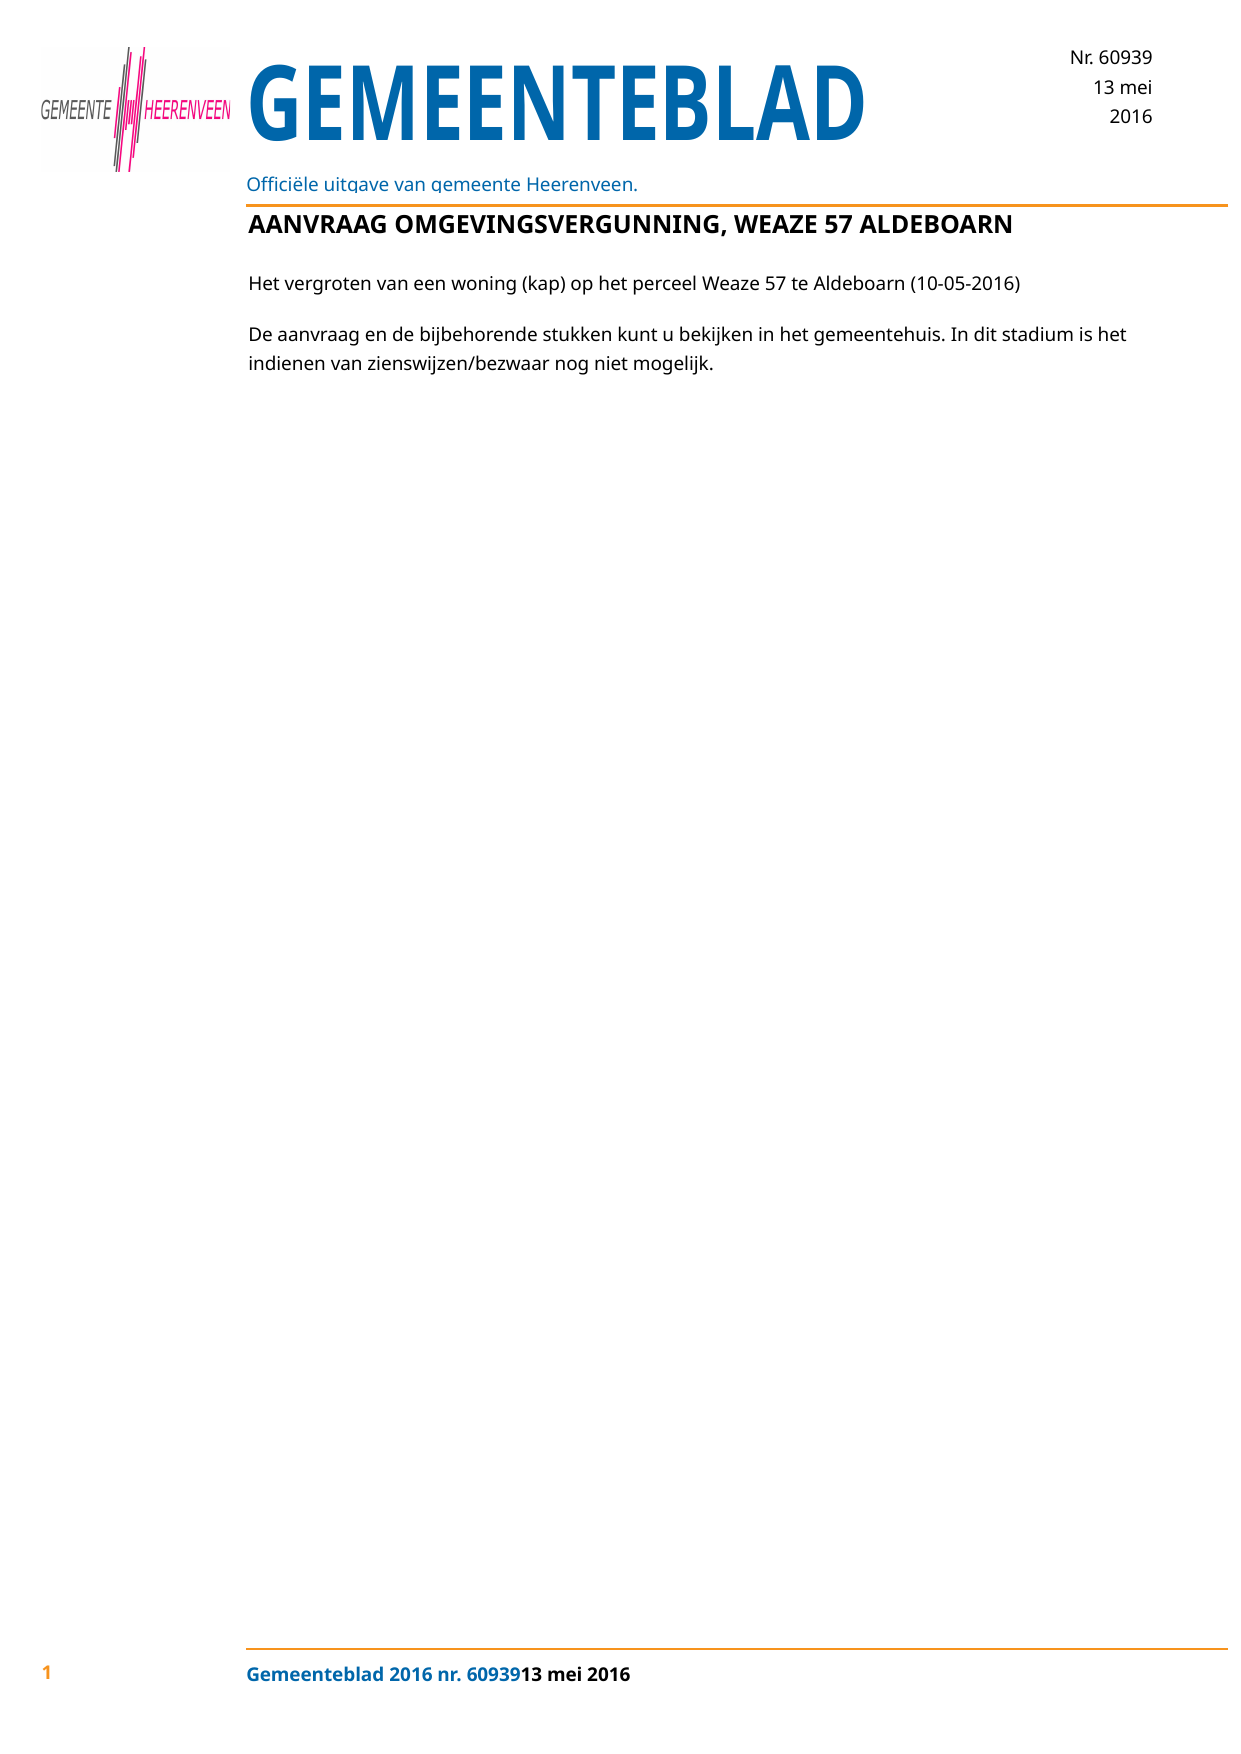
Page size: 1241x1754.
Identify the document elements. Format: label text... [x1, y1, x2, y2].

text AANVRAAG OMGEVINGSVERGUNNING, WEAZE 57 ALDEBOARN [248, 207, 1152, 241]
text De aanvraag en de bijbehorende stukken kunt u bekijken in het gemeentehuis. In dit stadium is het indienen van zienswijzen/bezwaar nog niet mogelijk. [248, 321, 1152, 376]
text Het vergroten van een woning (kap) op het perceel Weaze 57 te Aldeboarn (10-05-2016) [248, 270, 1152, 296]
picture [41, 47, 231, 172]
